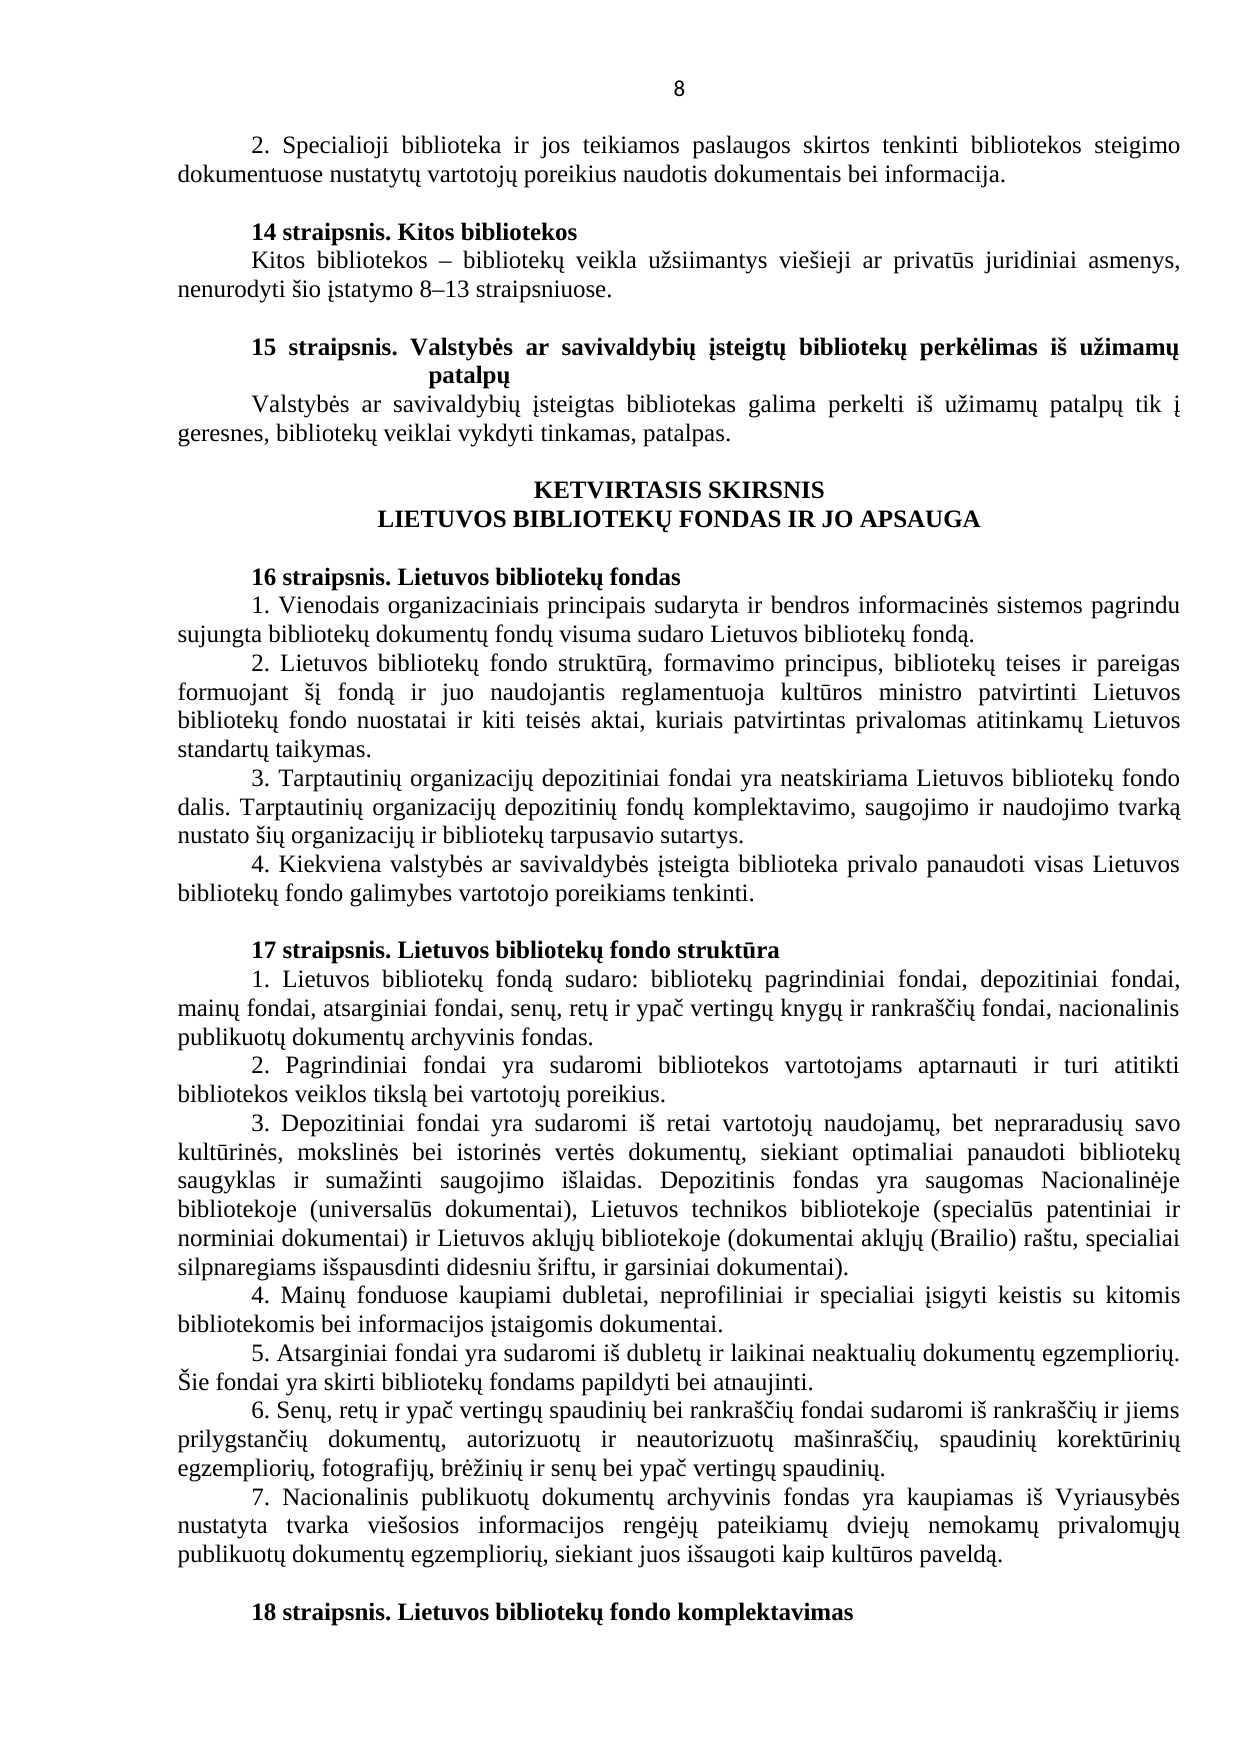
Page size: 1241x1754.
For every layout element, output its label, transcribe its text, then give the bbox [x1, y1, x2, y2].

text 6. Senų, retų ir ypač vertingų spaudinių bei rankraščių fondai sudaromi iš rankraščių ir jiems prilygstančių dokumentų, autorizuotų ir neautorizuotų mašinraščių, spaudinių korektūrinių egzempliorių, fotografijų, brėžinių ir senų bei ypač vertingų spaudinių. [177, 1396, 1181, 1482]
text Valstybės ar savivaldybių įsteigtas bibliotekas galima perkelti iš užimamų patalpų tik į geresnes, bibliotekų veiklai vykdyti tinkamas, patalpas. [177, 389, 1181, 447]
text 17 straipsnis. Lietuvos bibliotekų fondo struktūra [177, 936, 1181, 964]
text 1. Lietuvos bibliotekų fondą sudaro: bibliotekų pagrindiniai fondai, depozitiniai fondai, mainų fondai, atsarginiai fondai, senų, retų ir ypač vertingų knygų ir rankraščių fondai, nacionalinis publikuotų dokumentų archyvinis fondas. [177, 964, 1181, 1051]
text 15 straipsnis. Valstybės ar savivaldybių įsteigtų bibliotekų perkėlimas iš užimamų patalpų [251, 332, 1181, 389]
text 16 straipsnis. Lietuvos bibliotekų fondas [177, 562, 1181, 591]
text 5. Atsarginiai fondai yra sudaromi iš dubletų ir laikinai neaktualių dokumentų egzempliorių. Šie fondai yra skirti bibliotekų fondams papildyti bei atnaujinti. [177, 1338, 1181, 1396]
text 7. Nacionalinis publikuotų dokumentų archyvinis fondas yra kaupiamas iš Vyriausybės nustatyta tvarka viešosios informacijos rengėjų pateikiamų dviejų nemokamų privalomųjų publikuotų dokumentų egzempliorių, siekiant juos išsaugoti kaip kultūros paveldą. [177, 1482, 1181, 1568]
text 2. Lietuvos bibliotekų fondo struktūrą, formavimo principus, bibliotekų teises ir pareigas formuojant šį fondą ir juo naudojantis reglamentuoja kultūros ministro patvirtinti Lietuvos bibliotekų fondo nuostatai ir kiti teisės aktai, kuriais patvirtintas privalomas atitinkamų Lietuvos standartų taikymas. [177, 648, 1181, 763]
text 4. Mainų fonduose kaupiami dubletai, neprofiliniai ir specialiai įsigyti keistis su kitomis bibliotekomis bei informacijos įstaigomis dokumentai. [177, 1281, 1181, 1338]
text 2. Pagrindiniai fondai yra sudaromi bibliotekos vartotojams aptarnauti ir turi atitikti bibliotekos veiklos tikslą bei vartotojų poreikius. [177, 1051, 1181, 1108]
text 2. Specialioji biblioteka ir jos teikiamos paslaugos skirtos tenkinti bibliotekos steigimo dokumentuose nustatytų vartotojų poreikius naudotis dokumentais bei informacija. [177, 131, 1181, 188]
text 3. Depozitiniai fondai yra sudaromi iš retai vartotojų naudojamų, bet nepraradusių savo kultūrinės, mokslinės bei istorinės vertės dokumentų, siekiant optimaliai panaudoti bibliotekų saugyklas ir sumažinti saugojimo išlaidas. Depozitinis fondas yra saugomas Nacionalinėje bibliotekoje (universalūs dokumentai), Lietuvos technikos bibliotekoje (specialūs patentiniai ir norminiai dokumentai) ir Lietuvos aklųjų bibliotekoje (dokumentai aklųjų (Brailio) raštu, specialiai silpnaregiams išspausdinti didesniu šriftu, ir garsiniai dokumentai). [177, 1108, 1181, 1281]
text 18 straipsnis. Lietuvos bibliotekų fondo komplektavimas [177, 1597, 1181, 1626]
subtitle LIETUVOS BIBLIOTEKŲ FONDAS IR JO APSAUGA [177, 504, 1181, 533]
text 1. Vienodais organizaciniais principais sudaryta ir bendros informacinės sistemos pagrindu sujungta bibliotekų dokumentų fondų visuma sudaro Lietuvos bibliotekų fondą. [177, 591, 1181, 648]
text KETVIRTASIS SKIRSNIS [177, 476, 1181, 504]
text 4. Kiekviena valstybės ar savivaldybės įsteigta biblioteka privalo panaudoti visas Lietuvos bibliotekų fondo galimybes vartotojo poreikiams tenkinti. [177, 849, 1181, 907]
text Kitos bibliotekos – bibliotekų veikla užsiimantys viešieji ar privatūs juridiniai asmenys, nenurodyti šio įstatymo 8–13 straipsniuose. [177, 246, 1181, 303]
text 14 straipsnis. Kitos bibliotekos [177, 217, 1181, 246]
text 3. Tarptautinių organizacijų depozitiniai fondai yra neatskiriama Lietuvos bibliotekų fondo dalis. Tarptautinių organizacijų depozitinių fondų komplektavimo, saugojimo ir naudojimo tvarką nustato šių organizacijų ir bibliotekų tarpusavio sutartys. [177, 763, 1181, 849]
